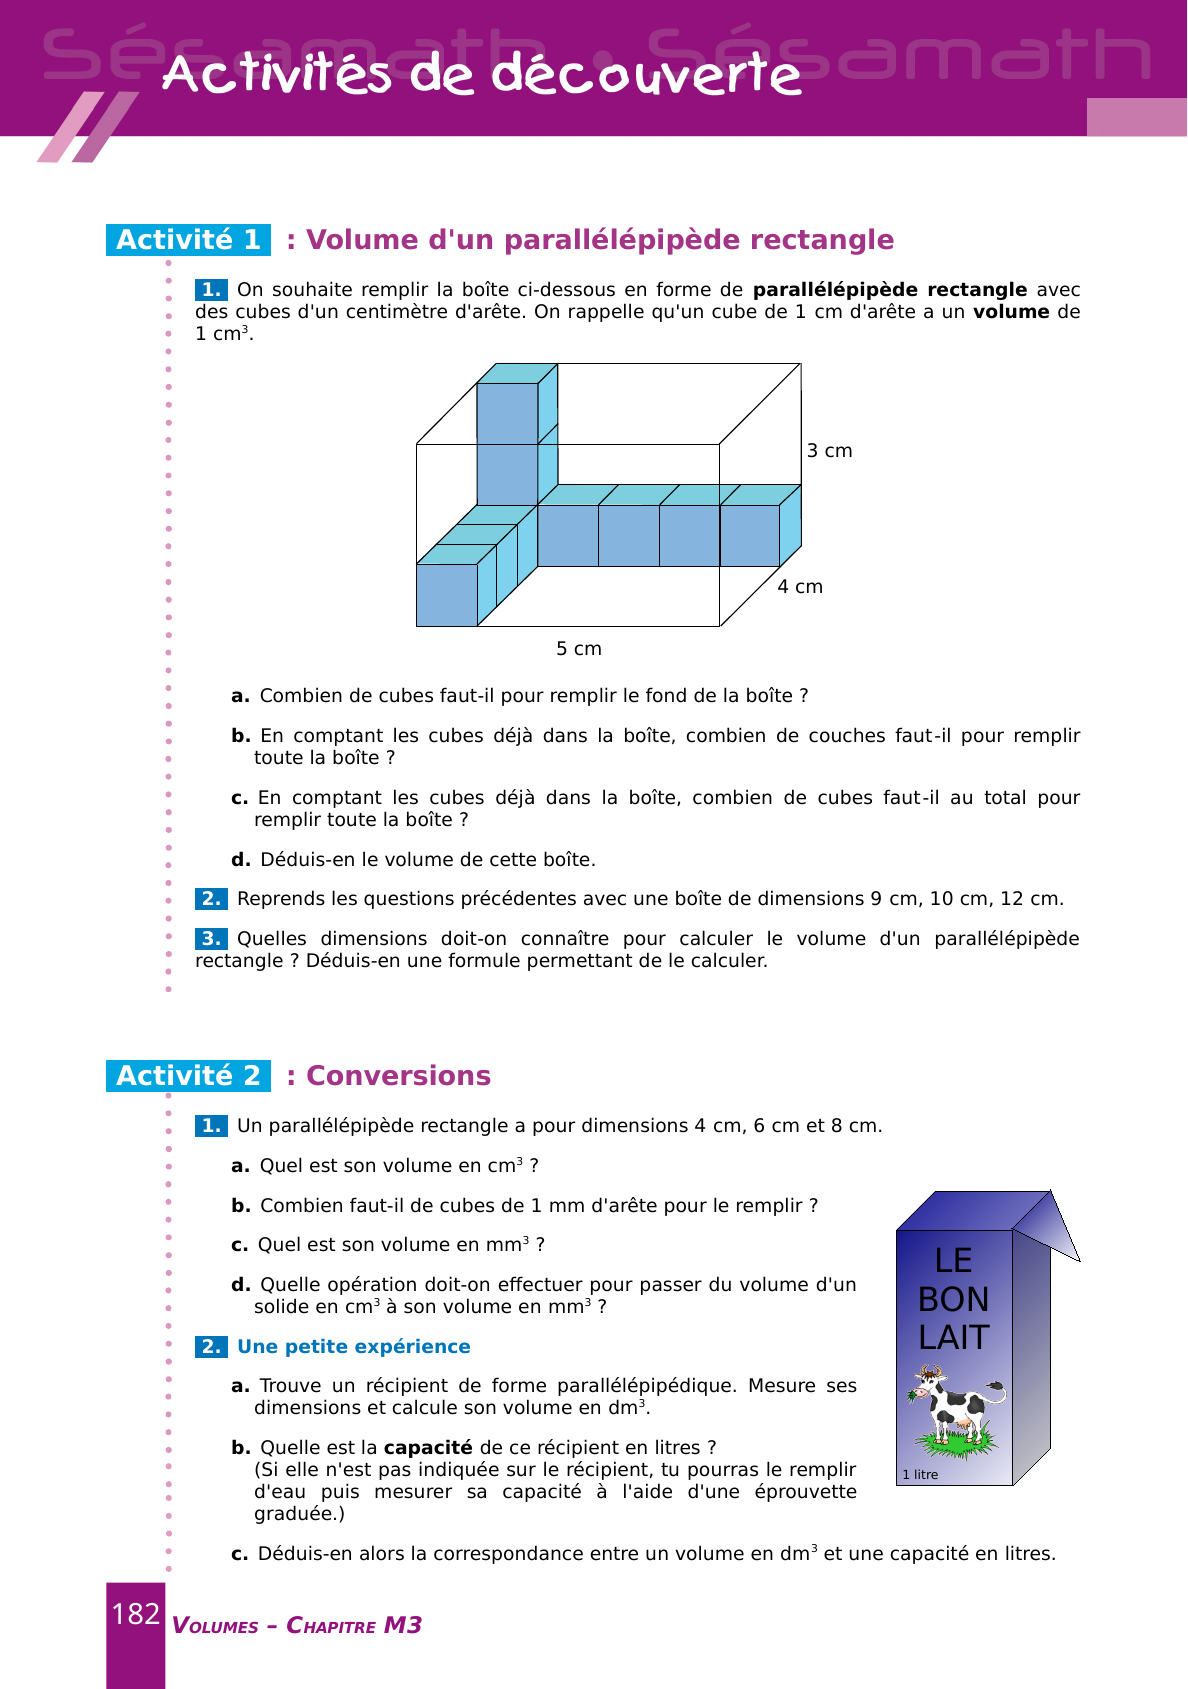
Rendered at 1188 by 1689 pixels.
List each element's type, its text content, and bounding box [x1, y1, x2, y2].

list En comptant les cubes déjà dans la boîte, combien de cubes faut‑il au total pour remplir toute la boîte ? [224, 787, 1081, 831]
list Reprends les questions précédentes avec une boîte de dimensions 9 cm, 10 cm, 12 cm. [228, 888, 1081, 910]
list Combien de cubes faut‑il pour remplir le fond de la boîte ? [224, 685, 1081, 707]
picture [907, 1360, 1008, 1467]
picture [0, 0, 1187, 163]
list Quelle opération doit-on effectuer pour passer du volume d'un solide en cm3 à son volume en mm3 ? [224, 1274, 896, 1318]
list Un parallélépipède rectangle a pour dimensions 4 cm, 6 cm et 8 cm. [228, 1115, 1081, 1137]
list Quel est son volume en cm3 ? [224, 1155, 1081, 1177]
list [1051, 1336, 1081, 1358]
list Déduis-en alors la correspondance entre un volume en dm3 et une capacité en litres. [224, 1543, 1081, 1564]
list Quelles dimensions doit‑on connaître pour calculer le volume d'un parallélépipède rectangle ? Déduis‑en une formule permettant de le calculer. [195, 928, 1081, 972]
list Quelle est la capacité de ce récipient en litres ? (Si elle n'est pas indiquée sur le récipient, tu pourras le remplir d'eau puis mesurer sa capacité à l'aide d'une éprouvette graduée.) [224, 1437, 1081, 1525]
list Une petite expérience [228, 1336, 896, 1358]
list Trouve un récipient de forme parallélépipédique. Mesure ses dimensions et calcule son volume en dm3. [224, 1375, 896, 1419]
list Combien faut-il de cubes de 1 mm d'arête pour le remplir ? [224, 1194, 931, 1217]
list Déduis‑en le volume de cette boîte. [224, 848, 1081, 870]
list Quel est son volume en mm3 ? [224, 1234, 896, 1256]
list En comptant les cubes déjà dans la boîte, combien de couches faut‑il pour remplir toute la boîte ? [224, 725, 1081, 769]
list : Volume d'un parallélépipède rectangle [271, 224, 1081, 256]
list On souhaite remplir la boîte ci-dessous en forme de parallélépipède rectangle avec des cubes d'un centimètre d'arête. On rappelle qu'un cube de 1 cm d'arête a un volume de 1 cm3. [195, 279, 1081, 345]
list : Conversions [271, 1060, 1081, 1092]
